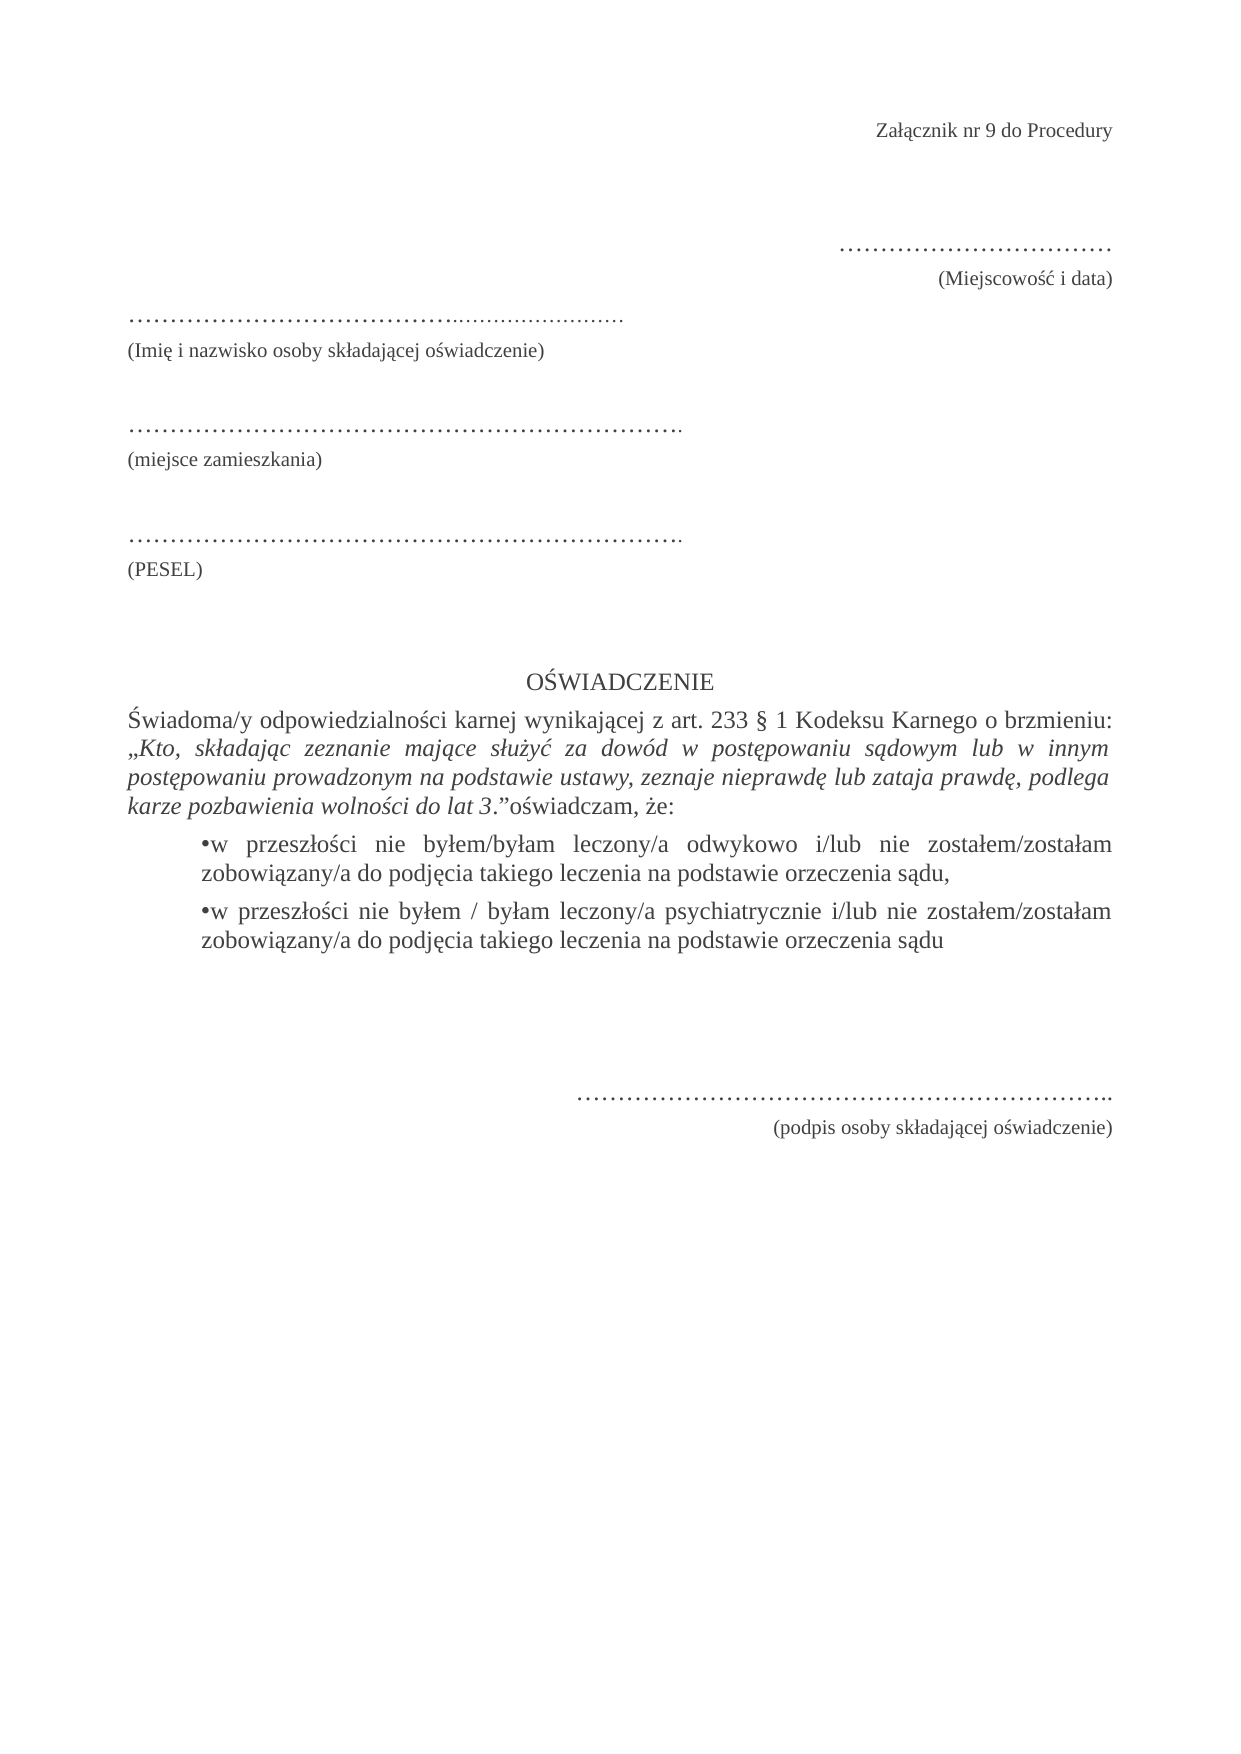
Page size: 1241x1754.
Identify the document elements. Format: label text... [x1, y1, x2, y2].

text Świadoma/y odpowiedzialności karnej wynikającej z art. 233 § 1 Kodeksu Karnego o brzmieniu: „Kto, składając zeznanie mające służyć za dowód w postępowaniu sądowym lub w innym postępowaniu prowadzonym na podstawie ustawy, zeznaje nieprawdę lub zataja prawdę, podlega karze pozbawienia wolności do lat 3.”oświadczam, że: [127, 705, 1113, 820]
text (Imię i nazwisko osoby składającej oświadczenie) [127, 337, 1113, 362]
text OŚWIADCZENIE [127, 667, 1113, 695]
list w przeszłości nie byłem / byłam leczony/a psychiatrycznie i/lub nie zostałem/zostałam zobowiązany/a do podjęcia takiego leczenia na podstawie orzeczenia sądu [127, 896, 1113, 953]
text ………………………………….…………………… [127, 299, 1113, 328]
text Załącznik nr 9 do Procedury [127, 118, 1113, 142]
text (podpis osoby składającej oświadczenie) [127, 1115, 1113, 1139]
list w przeszłości nie byłem/byłam leczony/a odwykowo i/lub nie zostałem/zostałam zobowiązany/a do podjęcia takiego leczenia na podstawie orzeczenia sądu, [127, 829, 1113, 887]
text (PESEL) [127, 557, 1113, 581]
text (miejsce zamieszkania) [127, 447, 1113, 471]
text …………………………………………………………. [127, 409, 1113, 438]
text ……………………………………………………….. [127, 1077, 1113, 1106]
text (Miejscowość i data) [127, 266, 1113, 290]
text …………………………………………………………. [127, 519, 1113, 547]
text …………………………… [127, 228, 1113, 257]
